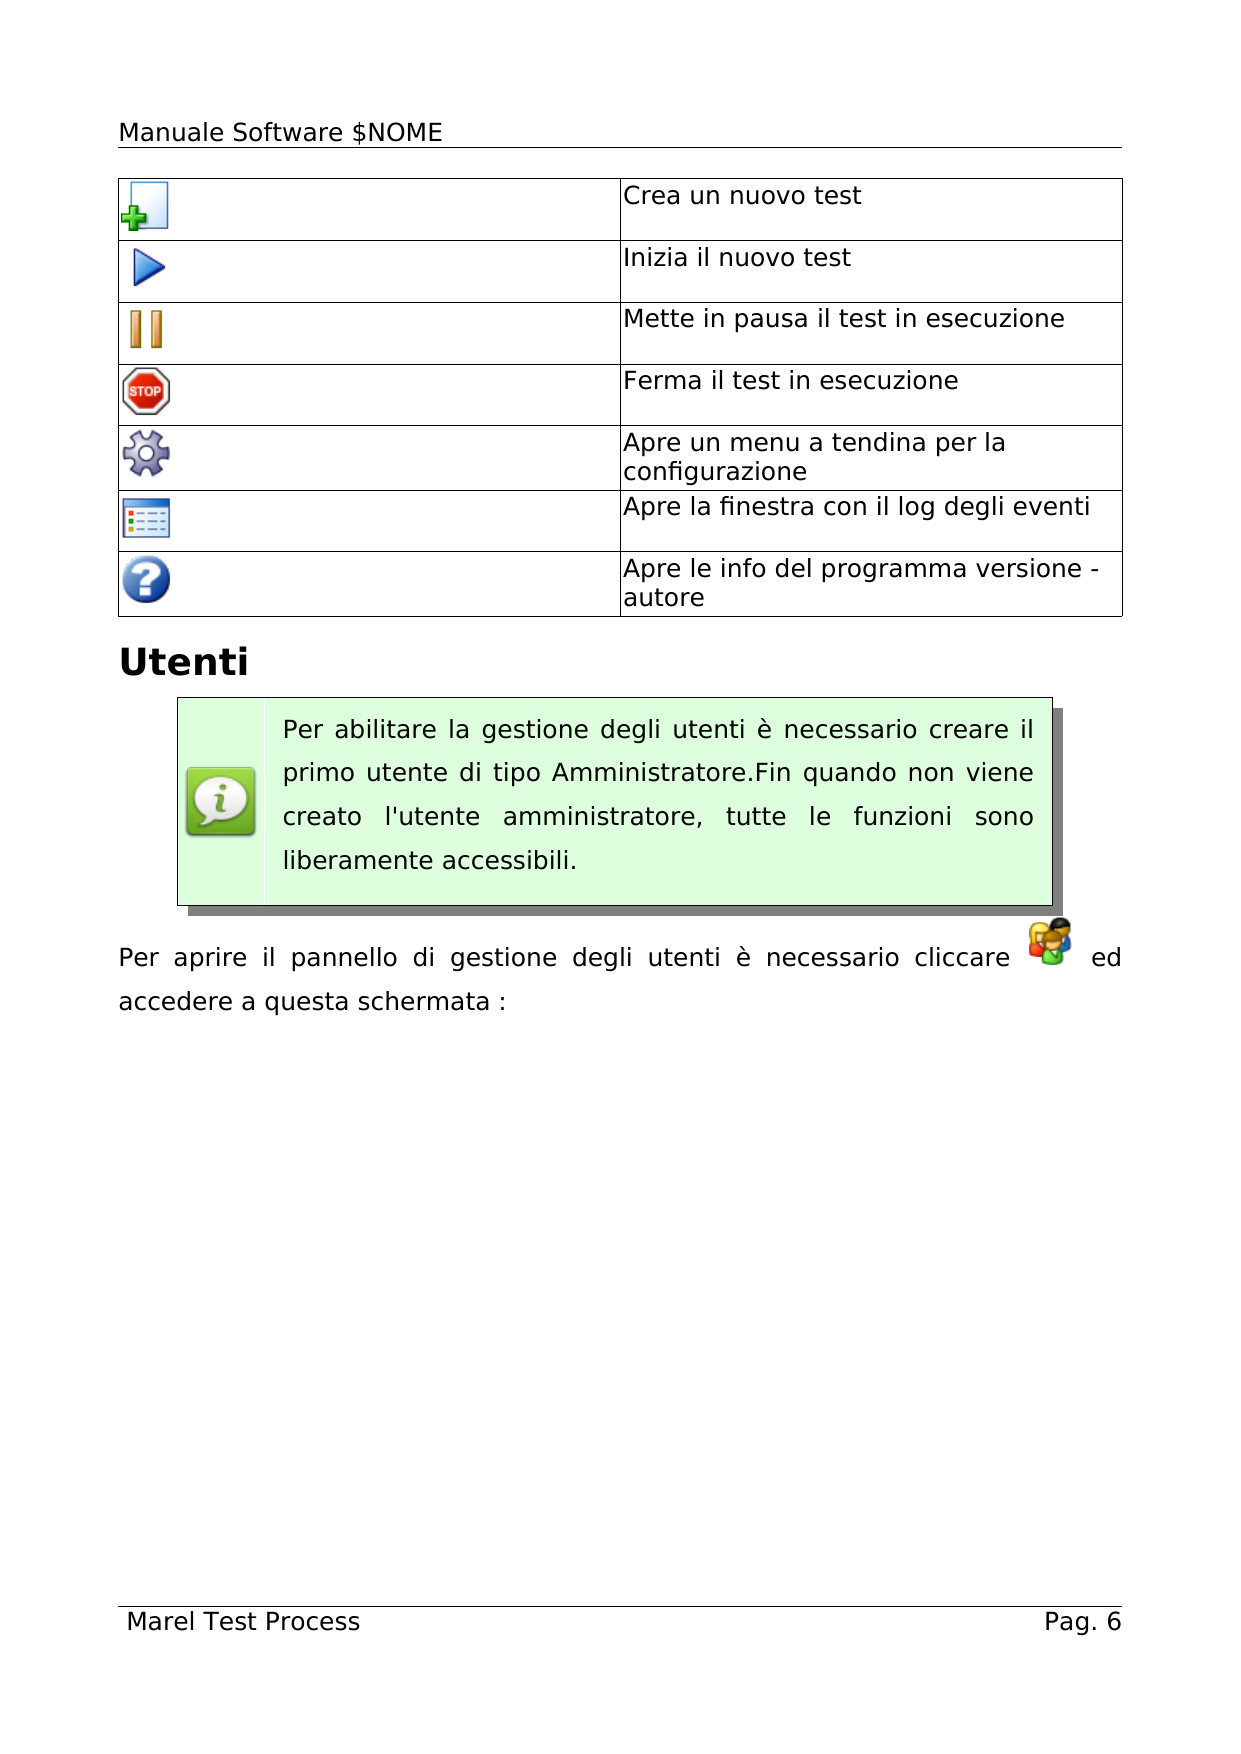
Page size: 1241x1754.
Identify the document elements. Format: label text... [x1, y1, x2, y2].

table_cell Apre la finestra con il log degli eventi [621, 491, 1122, 551]
picture [121, 492, 172, 543]
subtitle Utenti [118, 641, 1122, 684]
picture [121, 366, 172, 417]
table_header [178, 698, 264, 905]
table_cell [119, 365, 620, 425]
table_cell Mette in pausa il test in esecuzione [621, 303, 1122, 363]
table_cell [119, 426, 620, 489]
table_cell [119, 303, 620, 363]
picture [1026, 916, 1077, 967]
picture [183, 763, 259, 839]
table_cell Apre un menu a tendina per la configurazione [621, 426, 1122, 489]
picture [121, 304, 172, 355]
table_cell Inizia il nuovo test [621, 241, 1122, 302]
picture [121, 180, 172, 231]
table_cell [119, 241, 620, 302]
table_cell Crea un nuovo test [621, 179, 1122, 240]
table_cell [119, 179, 620, 240]
picture [121, 242, 172, 293]
text Per aprire il pannello di gestione degli utenti è necessario cliccare ed accedere a questa schermata : [118, 916, 1122, 1016]
table_cell Ferma il test in esecuzione [621, 365, 1122, 425]
table_cell [119, 491, 620, 551]
table_header Per abilitare la gestione degli utenti è necessario creare il primo utente di tipo Amministratore.Fin quando non viene creato l'utente amministratore, tutte le funzioni sono liberamente accessibili. [265, 698, 1052, 905]
picture [121, 554, 172, 605]
table_cell [119, 552, 620, 616]
table_cell Apre le info del programma versione - autore [621, 552, 1122, 616]
picture [121, 428, 172, 479]
